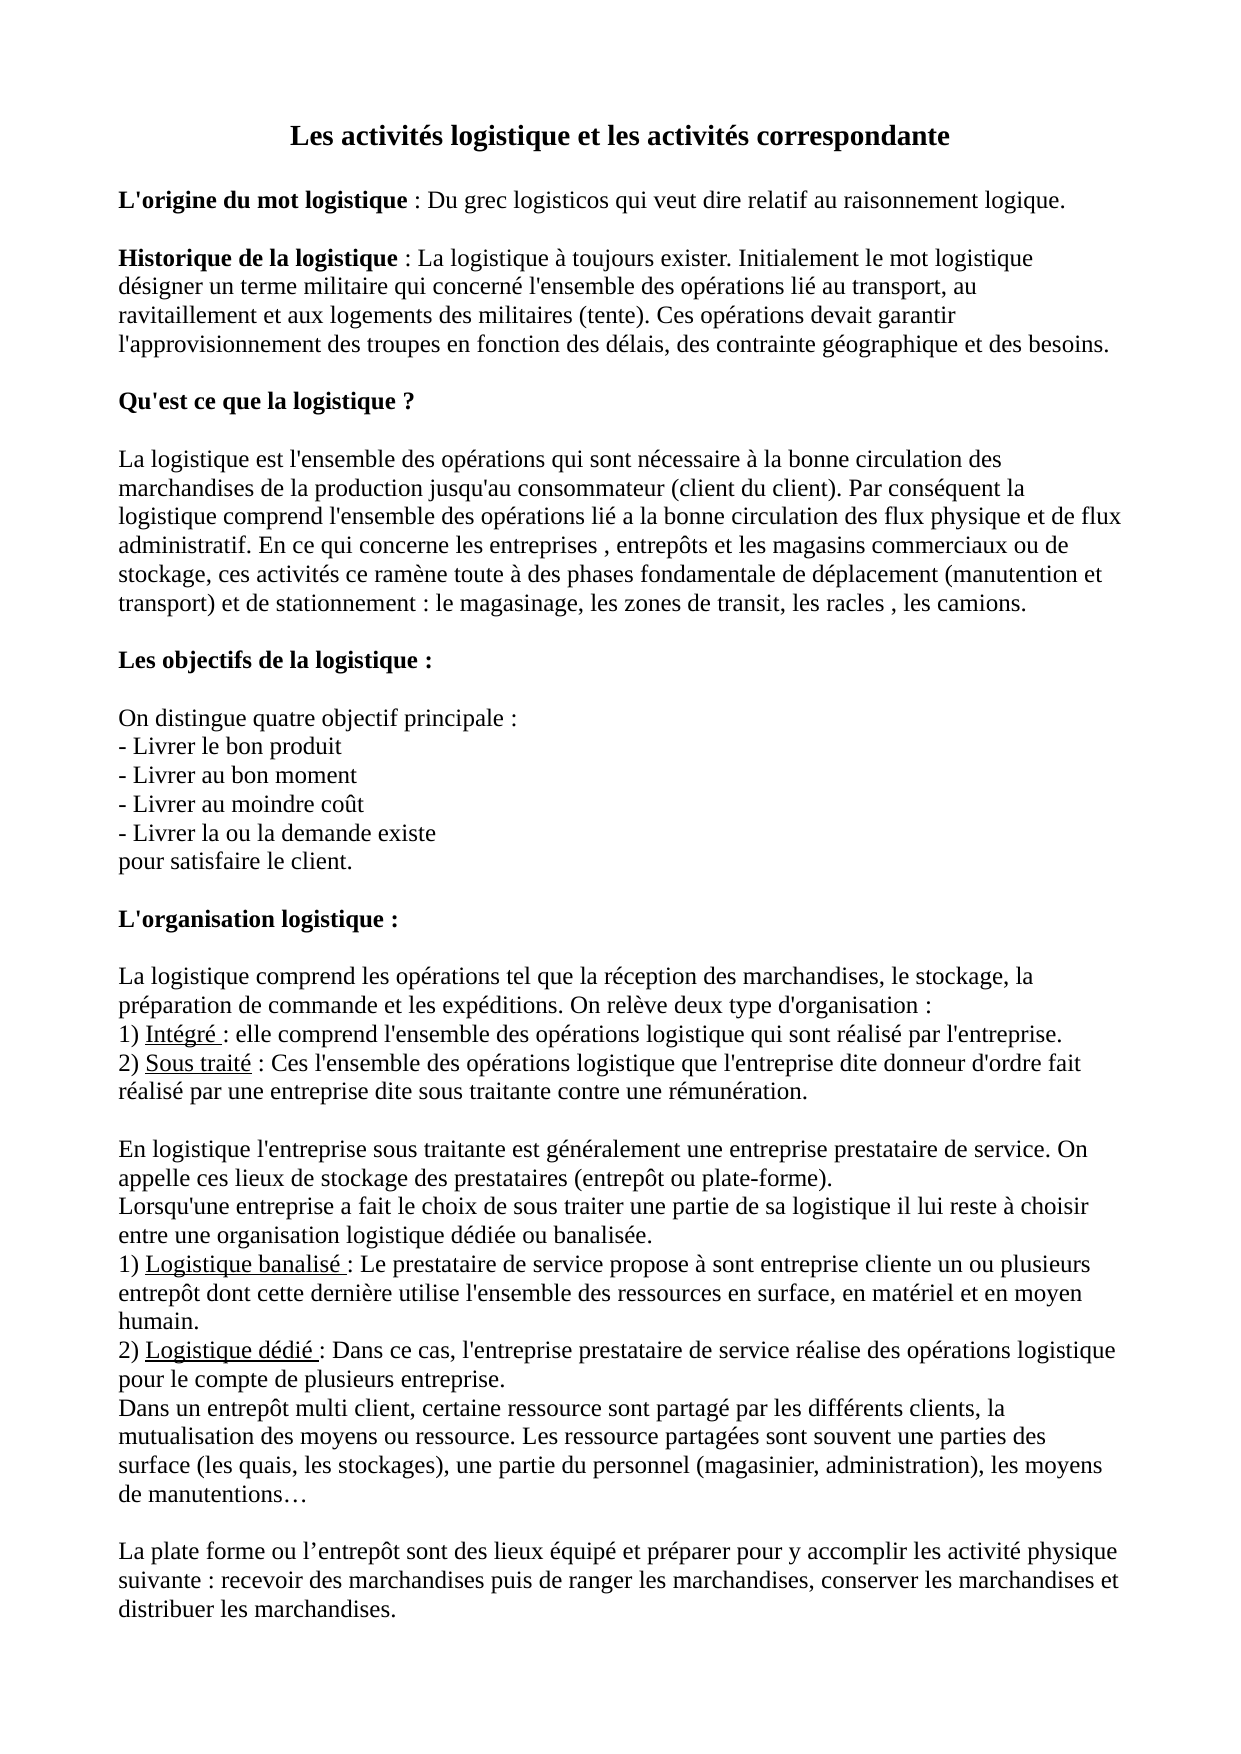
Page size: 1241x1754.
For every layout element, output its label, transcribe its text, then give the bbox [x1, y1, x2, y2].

text 2) Sous traité : Ces l'ensemble des opérations logistique que l'entreprise dite donneur d'ordre fait réalisé par une entreprise dite sous traitante contre une rémunération. [118, 1048, 1122, 1105]
text L'origine du mot logistique : Du grec logisticos qui veut dire relatif au raisonnement logique. [118, 185, 1122, 214]
text Qu'est ce que la logistique ? [118, 386, 1122, 415]
text La plate forme ou l’entrepôt sont des lieux équipé et préparer pour y accomplir les activité physique suivante : recevoir des marchandises puis de ranger les marchandises, conserver les marchandises et distribuer les marchandises. [118, 1536, 1122, 1623]
text Les objectifs de la logistique : [118, 645, 1122, 674]
text - Livrer la ou la demande existe [118, 818, 1122, 846]
text Les activités logistique et les activités correspondante [118, 118, 1122, 152]
text - Livrer au moindre coût [118, 789, 1122, 818]
text Lorsqu'une entreprise a fait le choix de sous traiter une partie de sa logistique il lui reste à choisir entre une organisation logistique dédiée ou banalisée. [118, 1191, 1122, 1249]
text 2) Logistique dédié : Dans ce cas, l'entreprise prestataire de service réalise des opérations logistique pour le compte de plusieurs entreprise. [118, 1335, 1122, 1393]
text On distingue quatre objectif principale : [118, 703, 1122, 731]
text L'organisation logistique : [118, 904, 1122, 933]
text En logistique l'entreprise sous traitante est généralement une entreprise prestataire de service. On appelle ces lieux de stockage des prestataires (entrepôt ou plate-forme). [118, 1134, 1122, 1191]
text pour satisfaire le client. [118, 846, 1122, 875]
text Dans un entrepôt multi client, certaine ressource sont partagé par les différents clients, la mutualisation des moyens ou ressource. Les ressource partagées sont souvent une parties des surface (les quais, les stockages), une partie du personnel (magasinier, administration), les moyens de manutentions… [118, 1393, 1122, 1508]
text La logistique est l'ensemble des opérations qui sont nécessaire à la bonne circulation des marchandises de la production jusqu'au consommateur (client du client). Par conséquent la logistique comprend l'ensemble des opérations lié a la bonne circulation des flux physique et de flux administratif. En ce qui concerne les entreprises , entrepôts et les magasins commerciaux ou de stockage, ces activités ce ramène toute à des phases fondamentale de déplacement (manutention et transport) et de stationnement : le magasinage, les zones de transit, les racles , les camions. [118, 444, 1122, 616]
text 1) Logistique banalisé : Le prestataire de service propose à sont entreprise cliente un ou plusieurs entrepôt dont cette dernière utilise l'ensemble des ressources en surface, en matériel et en moyen humain. [118, 1249, 1122, 1335]
text La logistique comprend les opérations tel que la réception des marchandises, le stockage, la préparation de commande et les expéditions. On relève deux type d'organisation : [118, 961, 1122, 1019]
text Historique de la logistique : La logistique à toujours exister. Initialement le mot logistique désigner un terme militaire qui concerné l'ensemble des opérations lié au transport, au ravitaillement et aux logements des militaires (tente). Ces opérations devait garantir l'approvisionnement des troupes en fonction des délais, des contrainte géographique et des besoins. [118, 243, 1122, 358]
text - Livrer au bon moment [118, 760, 1122, 789]
text 1) Intégré : elle comprend l'ensemble des opérations logistique qui sont réalisé par l'entreprise. [118, 1019, 1122, 1048]
text - Livrer le bon produit [118, 731, 1122, 760]
